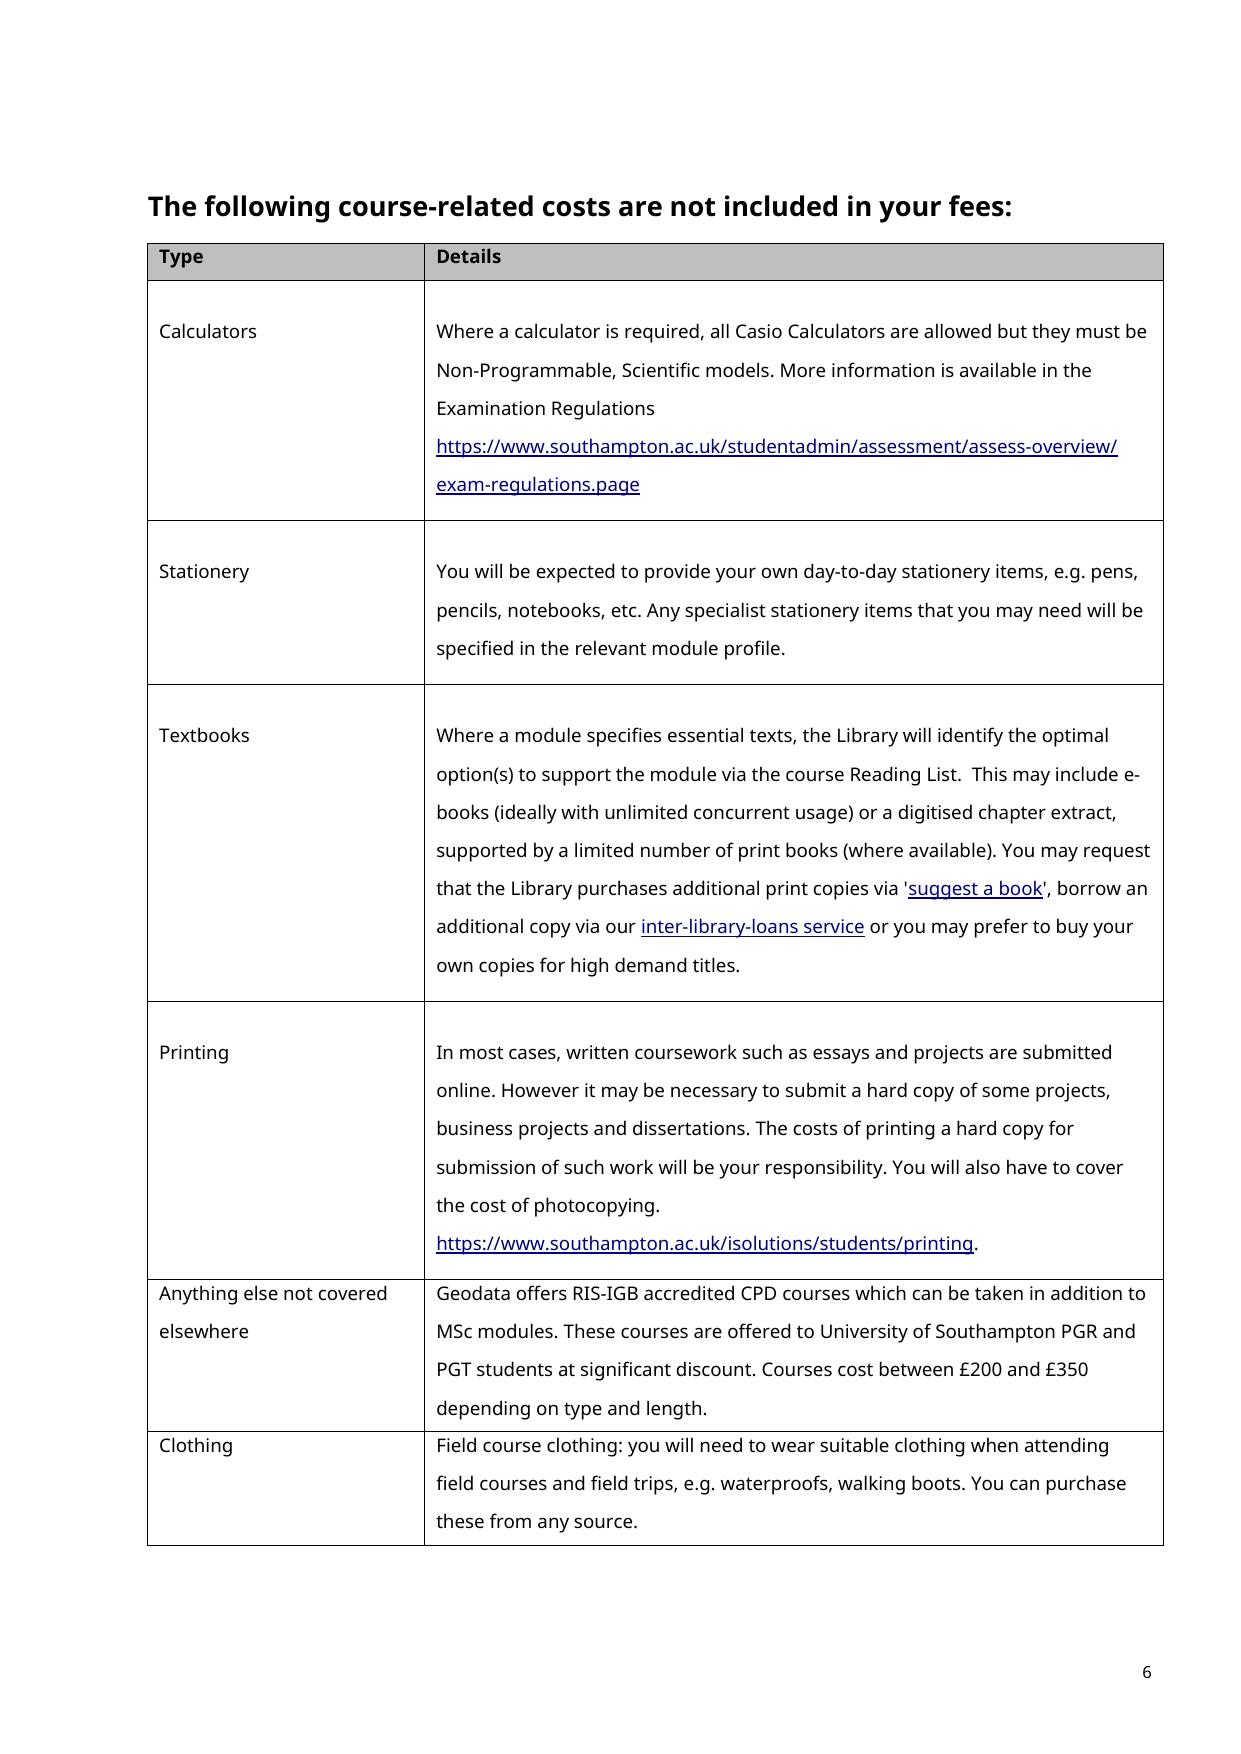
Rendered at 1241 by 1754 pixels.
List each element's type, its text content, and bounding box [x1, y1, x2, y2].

table_cell Anything else not covered elsewhere [148, 1280, 424, 1431]
table_cell Clothing [148, 1432, 424, 1545]
table_cell Where a module specifies essential texts, the Library will identify the optimal option(s) to support the module via the course Reading List. This may include e-books (ideally with unlimited concurrent usage) or a digitised chapter extract, supported by a limited number of print books (where available). You may request that the Library purchases additional print copies via 'suggest a book', borrow an additional copy via our inter-library-loans service or you may prefer to buy your own copies for high demand titles. [425, 685, 1163, 1001]
table_cell Geodata offers RIS-IGB accredited CPD courses which can be taken in addition to MSc modules. These courses are offered to University of Southampton PGR and PGT students at significant discount. Courses cost between £200 and £350 depending on type and length. [425, 1280, 1163, 1431]
table_cell Textbooks [148, 685, 424, 1001]
table_cell You will be expected to provide your own day-to-day stationery items, e.g. pens, pencils, notebooks, etc. Any specialist stationery items that you may need will be specified in the relevant module profile. [425, 521, 1163, 684]
table_cell Calculators [148, 281, 424, 520]
subtitle The following course-related costs are not included in your fees: [148, 187, 1152, 224]
table_cell Stationery [148, 521, 424, 684]
table_cell Where a calculator is required, all Casio Calculators are allowed but they must be Non-Programmable, Scientific models. More information is available in the Examination Regulations https://www.southampton.ac.uk/studentadmin/assessment/assess-overview/exam-regulations.page [425, 281, 1163, 520]
table_header Details [425, 244, 1163, 280]
table_cell Printing [148, 1002, 424, 1279]
table_header Type [148, 244, 424, 280]
table_cell Field course clothing: you will need to wear suitable clothing when attending field courses and field trips, e.g. waterproofs, walking boots. You can purchase these from any source. [425, 1432, 1163, 1545]
table_cell In most cases, written coursework such as essays and projects are submitted online. However it may be necessary to submit a hard copy of some projects, business projects and dissertations. The costs of printing a hard copy for submission of such work will be your responsibility. You will also have to cover the cost of photocopying. https://www.southampton.ac.uk/isolutions/students/printing. [425, 1002, 1163, 1279]
